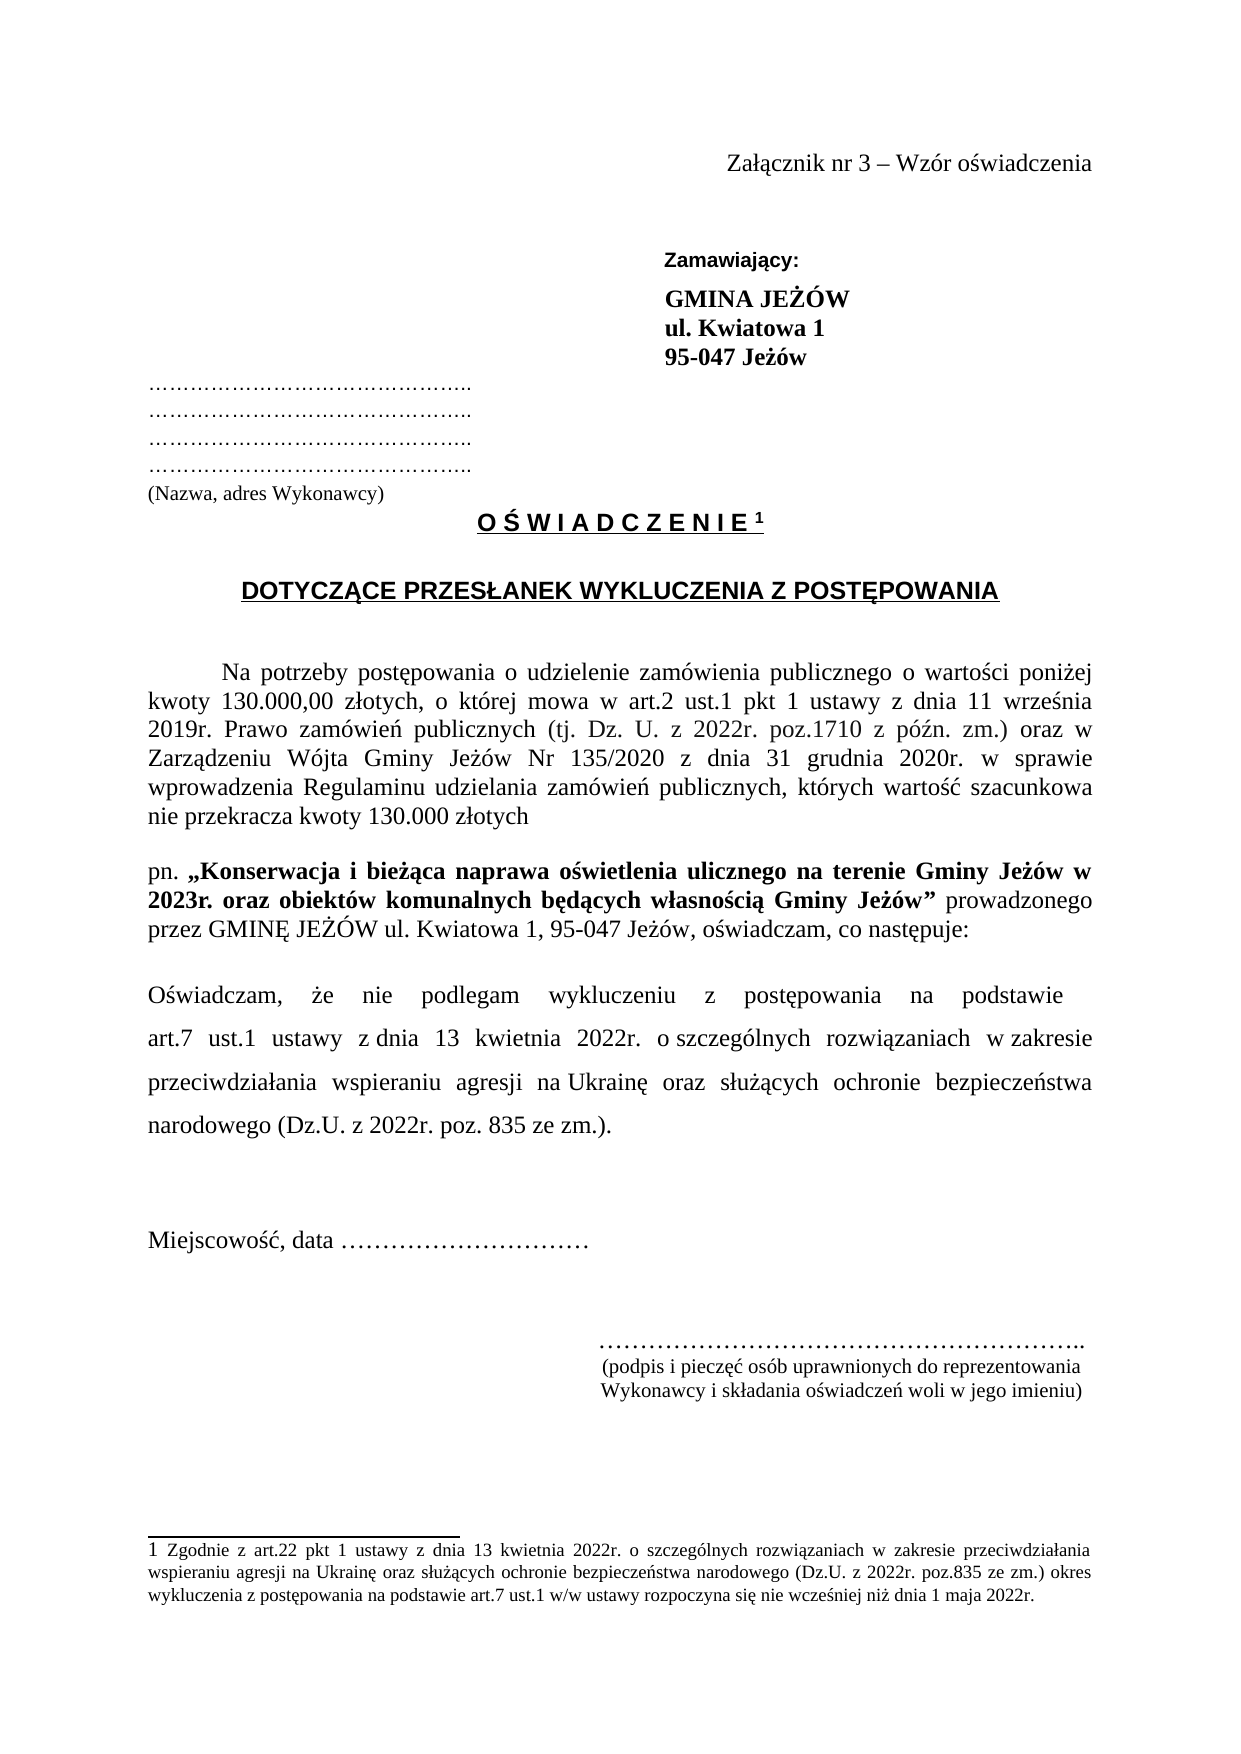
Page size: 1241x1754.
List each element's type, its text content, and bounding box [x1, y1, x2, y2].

text ……………………………………….. [148, 425, 472, 449]
text ………………………………………………….. [590, 1325, 1093, 1354]
text GMINA JEŻÓW [591, 284, 1093, 313]
text (Nazwa, adres Wykonawcy) [148, 480, 472, 504]
text (podpis i pieczęć osób uprawnionych do reprezentowania [590, 1354, 1093, 1378]
text ………………………………………..……………………………………….. [148, 370, 472, 422]
text Załącznik nr 3 – Wzór oświadczenia [664, 148, 1093, 176]
text pn. „Konserwacja i bieżąca naprawa oświetlenia ulicznego na terenie Gminy Jeżów w 2023r. oraz obiektów komunalnych będących własnością Gminy Jeżów” prowadzonego przez GMINĘ JEŻÓW ul. Kwiatowa 1, 95-047 Jeżów, oświadczam, co następuje: [148, 829, 1093, 942]
text Na potrzeby postępowania o udzielenie zamówienia publicznego o wartości poniżej kwoty 130.000,00 złotych, o której mowa w art.2 ust.1 pkt 1 ustawy z dnia 11 września 2019r. Prawo zamówień publicznych (tj. Dz. U. z 2022r. poz.1710 z późn. zm.) oraz w Zarządzeniu Wójta Gminy Jeżów Nr 135/2020 z dnia 31 grudnia 2020r. w sprawie wprowadzenia Regulaminu udzielania zamówień publicznych, których wartość szacunkowa nie przekracza kwoty 130.000 złotych [148, 657, 1093, 829]
text Zgodnie z art.22 pkt 1 ustawy z dnia 13 kwietnia 2022r. o szczególnych rozwiązaniach w zakresie przeciwdziałania wspieraniu agresji na Ukrainę oraz służących ochronie bezpieczeństwa narodowego (Dz.U. z 2022r. poz.835 ze zm.) okres wykluczenia z postępowania na podstawie art.7 ust.1 w/w ustawy rozpoczyna się nie wcześniej niż dnia 1 maja 2022r. [148, 1537, 1093, 1606]
text Oświadczam, że nie podlegam wykluczeniu z postępowania na podstawie art.7 ust.1 ustawy z dnia 13 kwietnia 2022r. o szczególnych rozwiązaniach w zakresie przeciwdziałania wspieraniu agresji na Ukrainę oraz służących ochronie bezpieczeństwa narodowego (Dz.U. z 2022r. poz. 835 ze zm.). [148, 980, 1093, 1138]
text ……………………………………….. [148, 453, 472, 477]
text ul. Kwiatowa 1 [591, 313, 1093, 342]
text O Ś W I A D C Z E N I E [148, 508, 1093, 537]
text Wykonawcy i składania oświadczeń woli w jego imieniu) [590, 1378, 1093, 1402]
text Miejscowość, data ………………………… [148, 1225, 1093, 1253]
text 95-047 Jeżów [591, 342, 1093, 370]
text Zamawiający: [590, 248, 1093, 272]
text DOTYCZĄCE PRZESŁANEK WYKLUCZENIA Z POSTĘPOWANIA [148, 576, 1093, 605]
